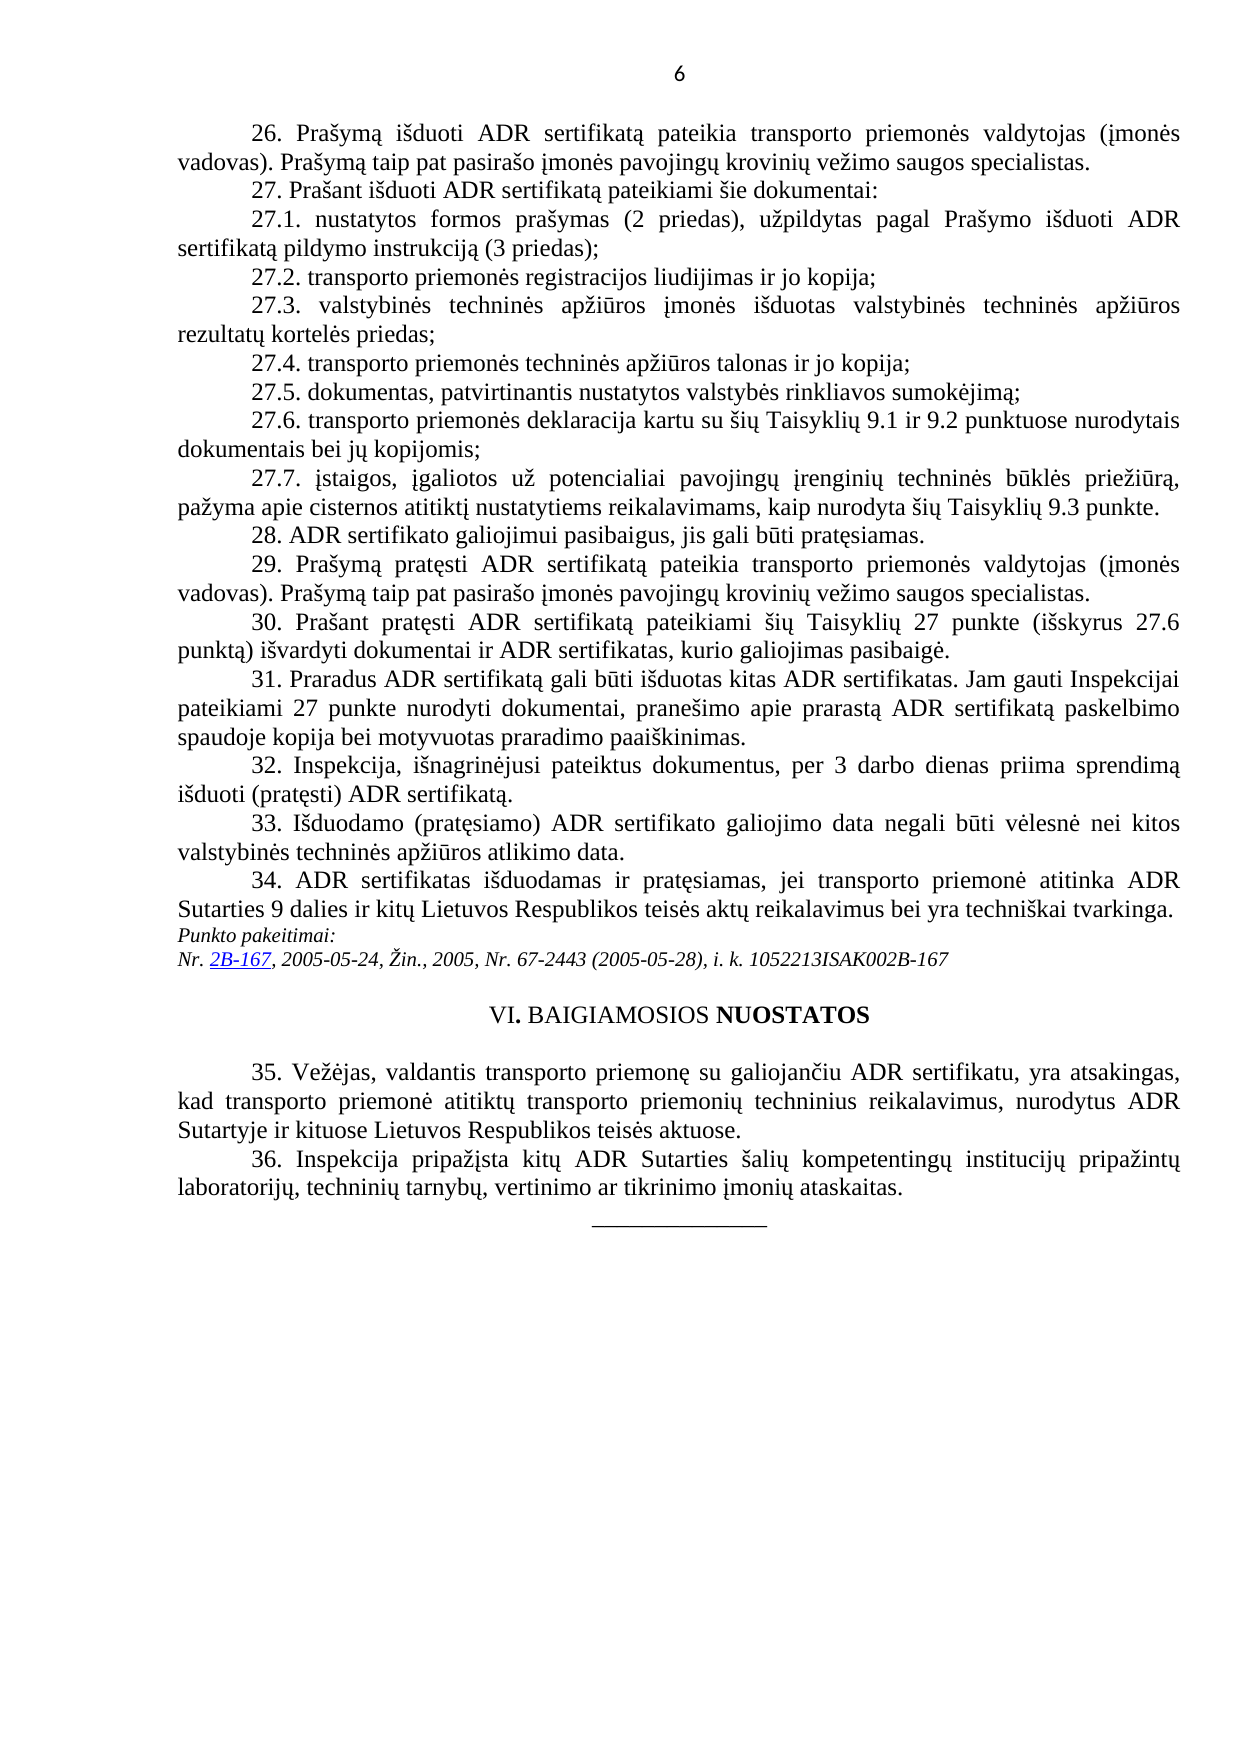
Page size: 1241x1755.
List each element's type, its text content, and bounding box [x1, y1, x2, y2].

text 29. Prašymą pratęsti ADR sertifikatą pateikia transporto priemonės valdytojas (įmonės vadovas). Prašymą taip pat pasirašo įmonės pavojingų krovinių vežimo saugos specialistas. [177, 549, 1181, 607]
text 30. Prašant pratęsti ADR sertifikatą pateikiami šių Taisyklių 27 punkte (išskyrus 27.6 punktą) išvardyti dokumentai ir ADR sertifikatas, kurio galiojimas pasibaigė. [177, 607, 1181, 664]
text VI. BAIGIAMOSIOS NUOSTATOS [177, 1000, 1181, 1029]
text 36. Inspekcija pripažįsta kitų ADR Sutarties šalių kompetentingų institucijų pripažintų laboratorijų, techninių tarnybų, vertinimo ar tikrinimo įmonių ataskaitas. [177, 1144, 1181, 1201]
text 27.3. valstybinės techninės apžiūros įmonės išduotas valstybinės techninės apžiūros rezultatų kortelės priedas; [177, 291, 1181, 348]
text 31. Praradus ADR sertifikatą gali būti išduotas kitas ADR sertifikatas. Jam gauti Inspekcijai pateikiami 27 punkte nurodyti dokumentai, pranešimo apie prarastą ADR sertifikatą paskelbimo spaudoje kopija bei motyvuotas praradimo paaiškinimas. [177, 664, 1181, 751]
text ______________ [177, 1201, 1181, 1230]
text 26. Prašymą išduoti ADR sertifikatą pateikia transporto priemonės valdytojas (įmonės vadovas). Prašymą taip pat pasirašo įmonės pavojingų krovinių vežimo saugos specialistas. [177, 118, 1181, 176]
text 35. Vežėjas, valdantis transporto priemonę su galiojančiu ADR sertifikatu, yra atsakingas, kad transporto priemonė atitiktų transporto priemonių techninius reikalavimus, nurodytus ADR Sutartyje ir kituose Lietuvos Respublikos teisės aktuose. [177, 1057, 1181, 1144]
text 28. ADR sertifikato galiojimui pasibaigus, jis gali būti pratęsiamas. [177, 521, 1181, 549]
text 32. Inspekcija, išnagrinėjusi pateiktus dokumentus, per 3 darbo dienas priima sprendimą išduoti (pratęsti) ADR sertifikatą. [177, 751, 1181, 808]
text 27. Prašant išduoti ADR sertifikatą pateikiami šie dokumentai: [177, 176, 1181, 204]
text 27.6. transporto priemonės deklaracija kartu su šių Taisyklių 9.1 ir 9.2 punktuose nurodytais dokumentais bei jų kopijomis; [177, 406, 1181, 463]
text 27.5. dokumentas, patvirtinantis nustatytos valstybės rinkliavos sumokėjimą; [177, 377, 1181, 406]
text 27.4. transporto priemonės techninės apžiūros talonas ir jo kopija; [177, 348, 1181, 377]
text Punkto pakeitimai: [177, 923, 1181, 947]
text 34. ADR sertifikatas išduodamas ir pratęsiamas, jei transporto priemonė atitinka ADR Sutarties 9 dalies ir kitų Lietuvos Respublikos teisės aktų reikalavimus bei yra techniškai tvarkinga. [177, 866, 1181, 923]
text 27.1. nustatytos formos prašymas (2 priedas), užpildytas pagal Prašymo išduoti ADR sertifikatą pildymo instrukciją (3 priedas); [177, 204, 1181, 262]
text 27.2. transporto priemonės registracijos liudijimas ir jo kopija; [177, 262, 1181, 291]
text Nr. 2B-167, 2005-05-24, Žin., 2005, Nr. 67-2443 (2005-05-28), i. k. 1052213ISAK002B-167 [177, 947, 1181, 971]
text 33. Išduodamo (pratęsiamo) ADR sertifikato galiojimo data negali būti vėlesnė nei kitos valstybinės techninės apžiūros atlikimo data. [177, 808, 1181, 866]
text 27.7. įstaigos, įgaliotos už potencialiai pavojingų įrenginių techninės būklės priežiūrą, pažyma apie cisternos atitiktį nustatytiems reikalavimams, kaip nurodyta šių Taisyklių 9.3 punkte. [177, 463, 1181, 521]
